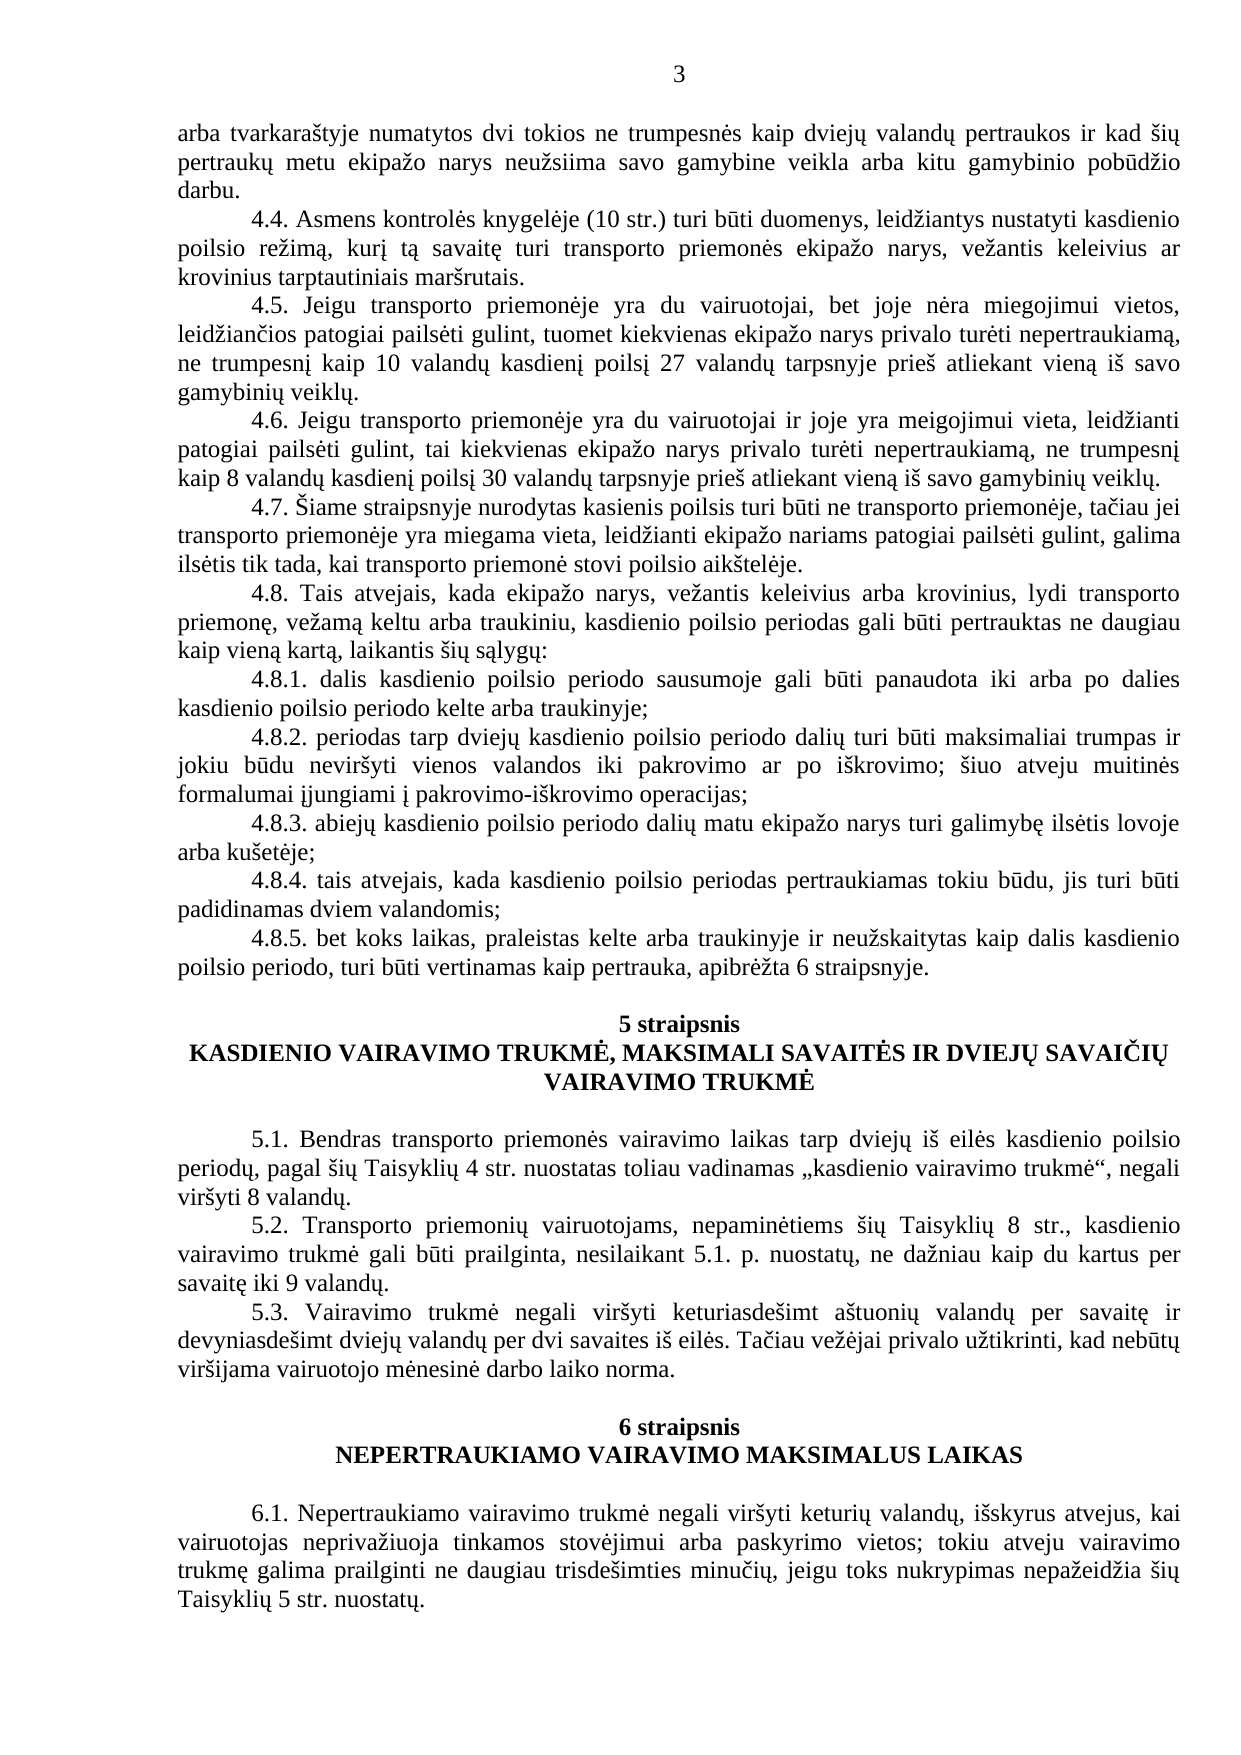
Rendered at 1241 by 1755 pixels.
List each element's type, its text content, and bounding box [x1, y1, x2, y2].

text 4.8.2. periodas tarp dviejų kasdienio poilsio periodo dalių turi būti maksimaliai trumpas ir jokiu būdu neviršyti vienos valandos iki pakrovimo ar po iškrovimo; šiuo atveju muitinės formalumai įjungiami į pakrovimo-iškrovimo operacijas; [177, 722, 1181, 808]
text 5 straipsnis [177, 1009, 1181, 1038]
text arba tvarkaraštyje numatytos dvi tokios ne trumpesnės kaip dviejų valandų pertraukos ir kad šių pertraukų metu ekipažo narys neužsiima savo gamybine veikla arba kitu gamybinio pobūdžio darbu. [177, 118, 1181, 204]
text KASDIENIO VAIRAVIMO TRUKMĖ, MAKSIMALI SAVAITĖS IR DVIEJŲ SAVAIČIŲ VAIRAVIMO TRUKMĖ [177, 1038, 1181, 1096]
text 4.4. Asmens kontrolės knygelėje (10 str.) turi būti duomenys, leidžiantys nustatyti kasdienio poilsio režimą, kurį tą savaitę turi transporto priemonės ekipažo narys, vežantis keleivius ar krovinius tarptautiniais maršrutais. [177, 204, 1181, 291]
text 5.3. Vairavimo trukmė negali viršyti keturiasdešimt aštuonių valandų per savaitę ir devyniasdešimt dviejų valandų per dvi savaites iš eilės. Tačiau vežėjai privalo užtikrinti, kad nebūtų viršijama vairuotojo mėnesinė darbo laiko norma. [177, 1297, 1181, 1383]
text 4.8.5. bet koks laikas, praleistas kelte arba traukinyje ir neužskaitytas kaip dalis kasdienio poilsio periodo, turi būti vertinamas kaip pertrauka, apibrėžta 6 straipsnyje. [177, 923, 1181, 981]
text 4.6. Jeigu transporto priemonėje yra du vairuotojai ir joje yra meigojimui vieta, leidžianti patogiai pailsėti gulint, tai kiekvienas ekipažo narys privalo turėti nepertraukiamą, ne trumpesnį kaip 8 valandų kasdienį poilsį 30 valandų tarpsnyje prieš atliekant vieną iš savo gamybinių veiklų. [177, 406, 1181, 492]
text 5.2. Transporto priemonių vairuotojams, nepaminėtiems šių Taisyklių 8 str., kasdienio vairavimo trukmė gali būti prailginta, nesilaikant 5.1. p. nuostatų, ne dažniau kaip du kartus per savaitę iki 9 valandų. [177, 1211, 1181, 1297]
text NEPERTRAUKIAMO VAIRAVIMO MAKSIMALUS LAIKAS [177, 1441, 1181, 1469]
text 5.1. Bendras transporto priemonės vairavimo laikas tarp dviejų iš eilės kasdienio poilsio periodų, pagal šių Taisyklių 4 str. nuostatas toliau vadinamas „kasdienio vairavimo trukmė“, negali viršyti 8 valandų. [177, 1124, 1181, 1211]
text 6 straipsnis [177, 1412, 1181, 1441]
text 4.7. Šiame straipsnyje nurodytas kasienis poilsis turi būti ne transporto priemonėje, tačiau jei transporto priemonėje yra miegama vieta, leidžianti ekipažo nariams patogiai pailsėti gulint, galima ilsėtis tik tada, kai transporto priemonė stovi poilsio aikštelėje. [177, 492, 1181, 578]
text 4.8.1. dalis kasdienio poilsio periodo sausumoje gali būti panaudota iki arba po dalies kasdienio poilsio periodo kelte arba traukinyje; [177, 664, 1181, 722]
text 4.8.3. abiejų kasdienio poilsio periodo dalių matu ekipažo narys turi galimybę ilsėtis lovoje arba kušetėje; [177, 808, 1181, 866]
text 4.8. Tais atvejais, kada ekipažo narys, vežantis keleivius arba krovinius, lydi transporto priemonę, vežamą keltu arba traukiniu, kasdienio poilsio periodas gali būti pertrauktas ne daugiau kaip vieną kartą, laikantis šių sąlygų: [177, 578, 1181, 664]
text 4.5. Jeigu transporto priemonėje yra du vairuotojai, bet joje nėra miegojimui vietos, leidžiančios patogiai pailsėti gulint, tuomet kiekvienas ekipažo narys privalo turėti nepertraukiamą, ne trumpesnį kaip 10 valandų kasdienį poilsį 27 valandų tarpsnyje prieš atliekant vieną iš savo gamybinių veiklų. [177, 291, 1181, 406]
text 6.1. Nepertraukiamo vairavimo trukmė negali viršyti keturių valandų, išskyrus atvejus, kai vairuotojas neprivažiuoja tinkamos stovėjimui arba paskyrimo vietos; tokiu atveju vairavimo trukmę galima prailginti ne daugiau trisdešimties minučių, jeigu toks nukrypimas nepažeidžia šių Taisyklių 5 str. nuostatų. [177, 1498, 1181, 1613]
text 4.8.4. tais atvejais, kada kasdienio poilsio periodas pertraukiamas tokiu būdu, jis turi būti padidinamas dviem valandomis; [177, 866, 1181, 923]
